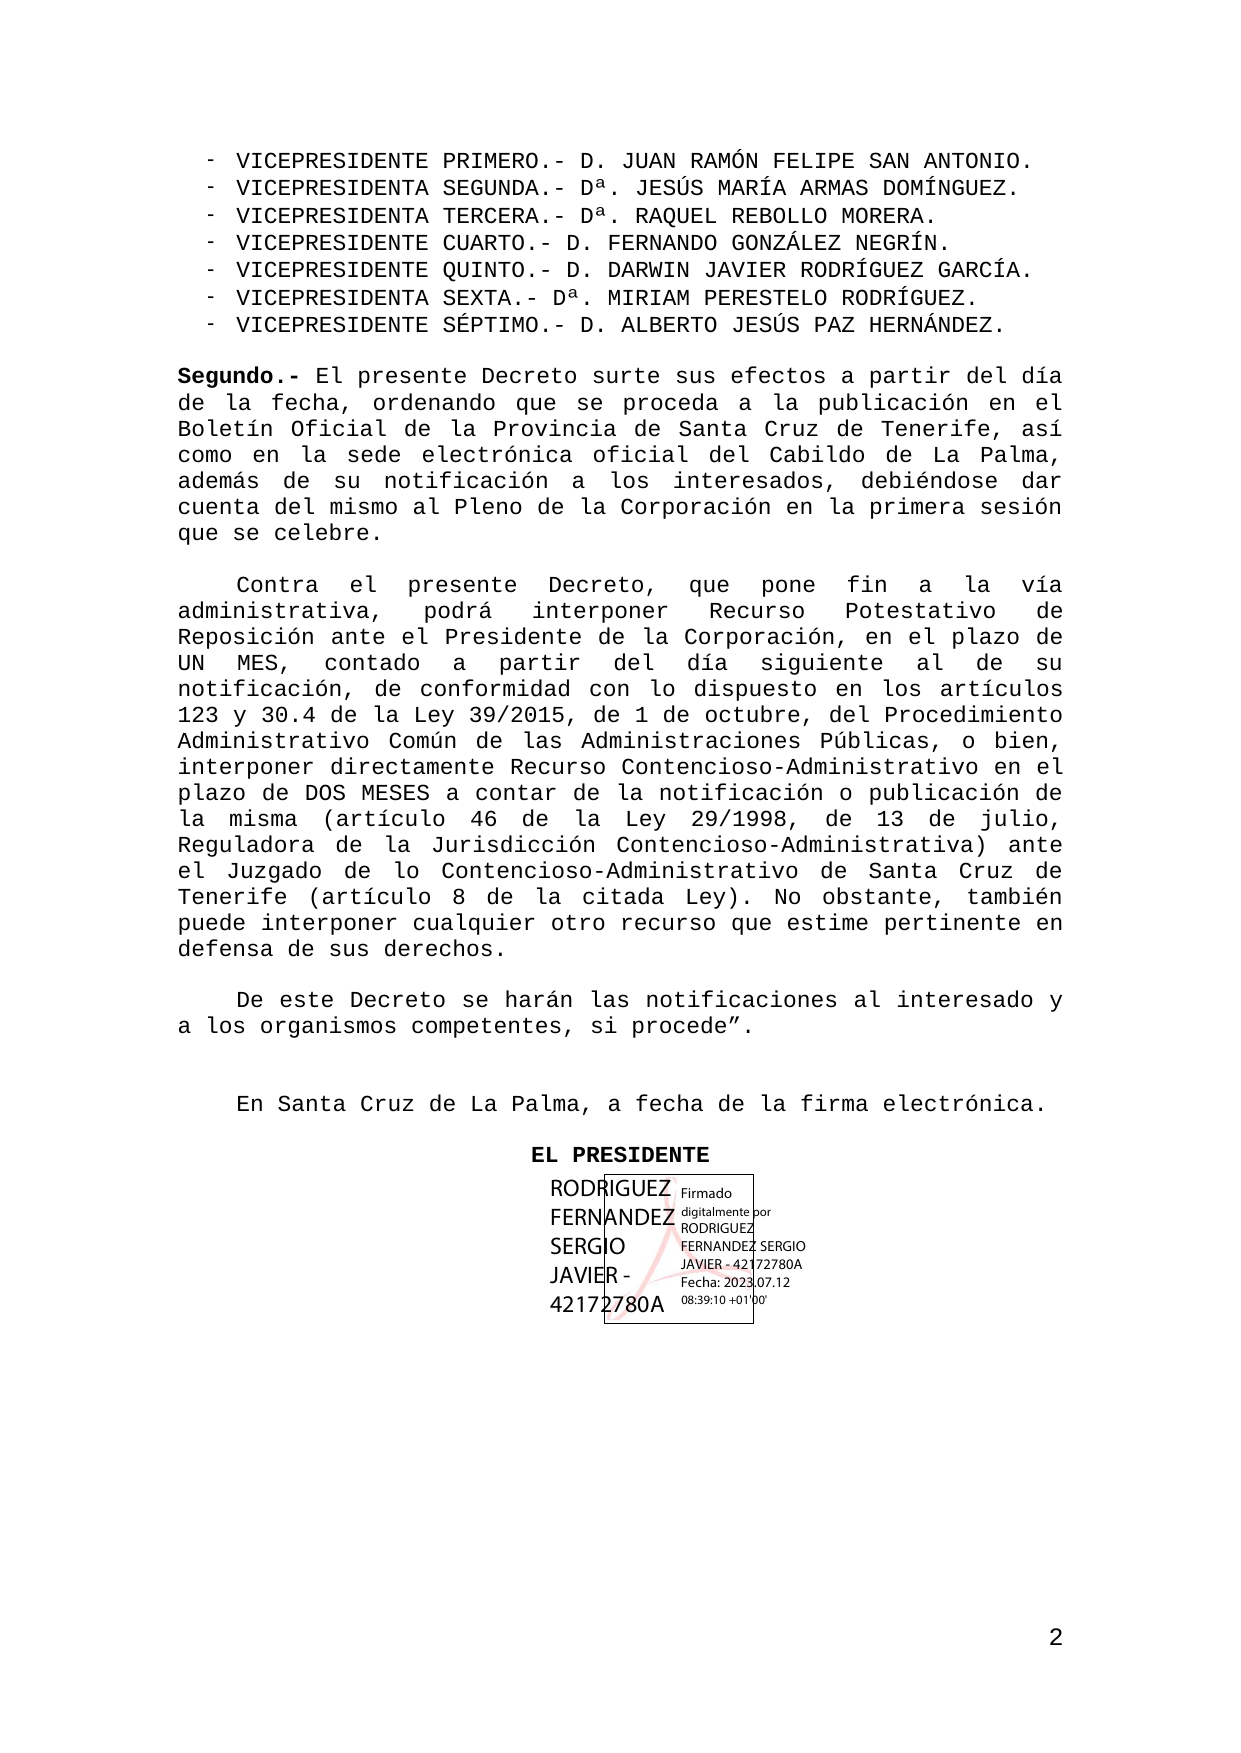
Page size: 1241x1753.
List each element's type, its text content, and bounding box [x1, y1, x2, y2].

picture [656, 1231, 681, 1289]
text JAVIER - 42172780A [681, 1255, 827, 1273]
text Administrativo Común de las Administraciones Públicas, o bien, [177, 727, 1088, 753]
text VICEPRESIDENTE QUINTO.- D. DARWIN JAVIER RODRÍGUEZ GARCÍA. [236, 257, 1059, 283]
text FERNANDEZ digitalmente por [550, 1202, 809, 1231]
text que se celebre. [177, 520, 1088, 546]
text - [207, 311, 239, 336]
text puede interponer cualquier otro recurso que estime pertinente en [177, 909, 1088, 935]
text - [207, 284, 236, 308]
text Segundo.- El presente Decreto surte sus efectos a partir del día [177, 363, 1088, 389]
text defensa de sus derechos. [177, 935, 1088, 961]
text Reguladora de la Jurisdicción Contencioso-Administrativa) ante [177, 831, 1088, 857]
text JAVIER - [550, 1260, 656, 1289]
text además de su notificación a los interesados, debiéndose dar [177, 468, 1088, 494]
text RODRIGUEZ [550, 1173, 697, 1202]
text En Santa Cruz de La Palma, a fecha de la firma electrónica. [236, 1091, 1073, 1117]
text a los organismos competentes, si procede”. [177, 1013, 1088, 1039]
text VICEPRESIDENTE SÉPTIMO.- D. ALBERTO JESÚS PAZ HERNÁNDEZ. [236, 312, 1059, 338]
text UN MES, contado a partir del día siguiente al de su [177, 650, 1088, 676]
text Tenerife (artículo 8 de la citada Ley). No obstante, también [177, 883, 1088, 909]
picture [605, 1319, 753, 1323]
text 1 [177, 701, 191, 727]
text administrativa, podrá interponer Recurso Potestativo de [177, 598, 1088, 624]
text de la fecha, ordenando que se proceda a la publicación en el [177, 390, 1088, 416]
text interponer directamente Recurso Contencioso-Administrativo en el [177, 753, 1088, 779]
text Boletín Oficial de la Provincia de Santa Cruz de Tenerife, así [177, 416, 1088, 442]
text Fecha: 2023.07.12 [681, 1273, 827, 1291]
text VICEPRESIDENTA TERCERA.- Dª. RAQUEL REBOLLO MORERA. [236, 202, 1059, 228]
text Reposición ante el Presidente de la Corporación, en el plazo de [177, 624, 1088, 650]
text VICEPRESIDENTA SEGUNDA.- Dª. JESÚS MARÍA ARMAS DOMÍNGUEZ. [236, 175, 1059, 201]
text Firmado [681, 1184, 754, 1202]
text el Juzgado de lo Contencioso-Administrativo de Santa Cruz de [177, 857, 1088, 883]
text 2172780A 08:39:10 +01'00' [563, 1289, 805, 1319]
text De este Decreto se harán las notificaciones al interesado y [236, 987, 1088, 1013]
text EL PRESIDENTE [531, 1142, 735, 1168]
text RODRIGUEZ [681, 1220, 776, 1237]
text - [207, 229, 236, 253]
text VICEPRESIDENTE CUARTO.- D. FERNANDO GONZÁLEZ NEGRÍN. [236, 229, 1059, 256]
text 2 [1048, 1622, 1088, 1651]
text FERNANDEZ SERGIO [681, 1237, 827, 1255]
text la misma (artículo 46 de la Ley 29/1998, de 13 de julio, [177, 805, 1088, 831]
text VICEPRESIDENTE PRIMERO.- D. JUAN RAMÓN FELIPE SAN ANTONIO. [236, 147, 1059, 173]
text cuenta del mismo al Pleno de la Corporación en la primera sesión [177, 494, 1088, 520]
text SERGIO [550, 1231, 656, 1260]
text plazo de DOS MESES a contar de la notificación o publicación de [177, 779, 1088, 805]
text - [207, 202, 236, 226]
text - [207, 174, 239, 199]
text VICEPRESIDENTA SEXTA.- Dª. MIRIAM PERESTELO RODRÍGUEZ. [236, 284, 1059, 310]
text notificación, de conformidad con lo dispuesto en los artículos [177, 676, 1088, 701]
text - [207, 147, 236, 171]
picture [697, 1175, 753, 1184]
text como en la sede electrónica oficial del Cabildo de La Palma, [177, 442, 1088, 468]
text Contra el presente Decreto, que pone fin a la vía [236, 572, 1088, 598]
text 4 [550, 1289, 563, 1319]
text 23 y 30.4 de la Ley 39/2015, de 1 de octubre, del Procedimiento [191, 701, 1088, 727]
text - [207, 256, 239, 281]
